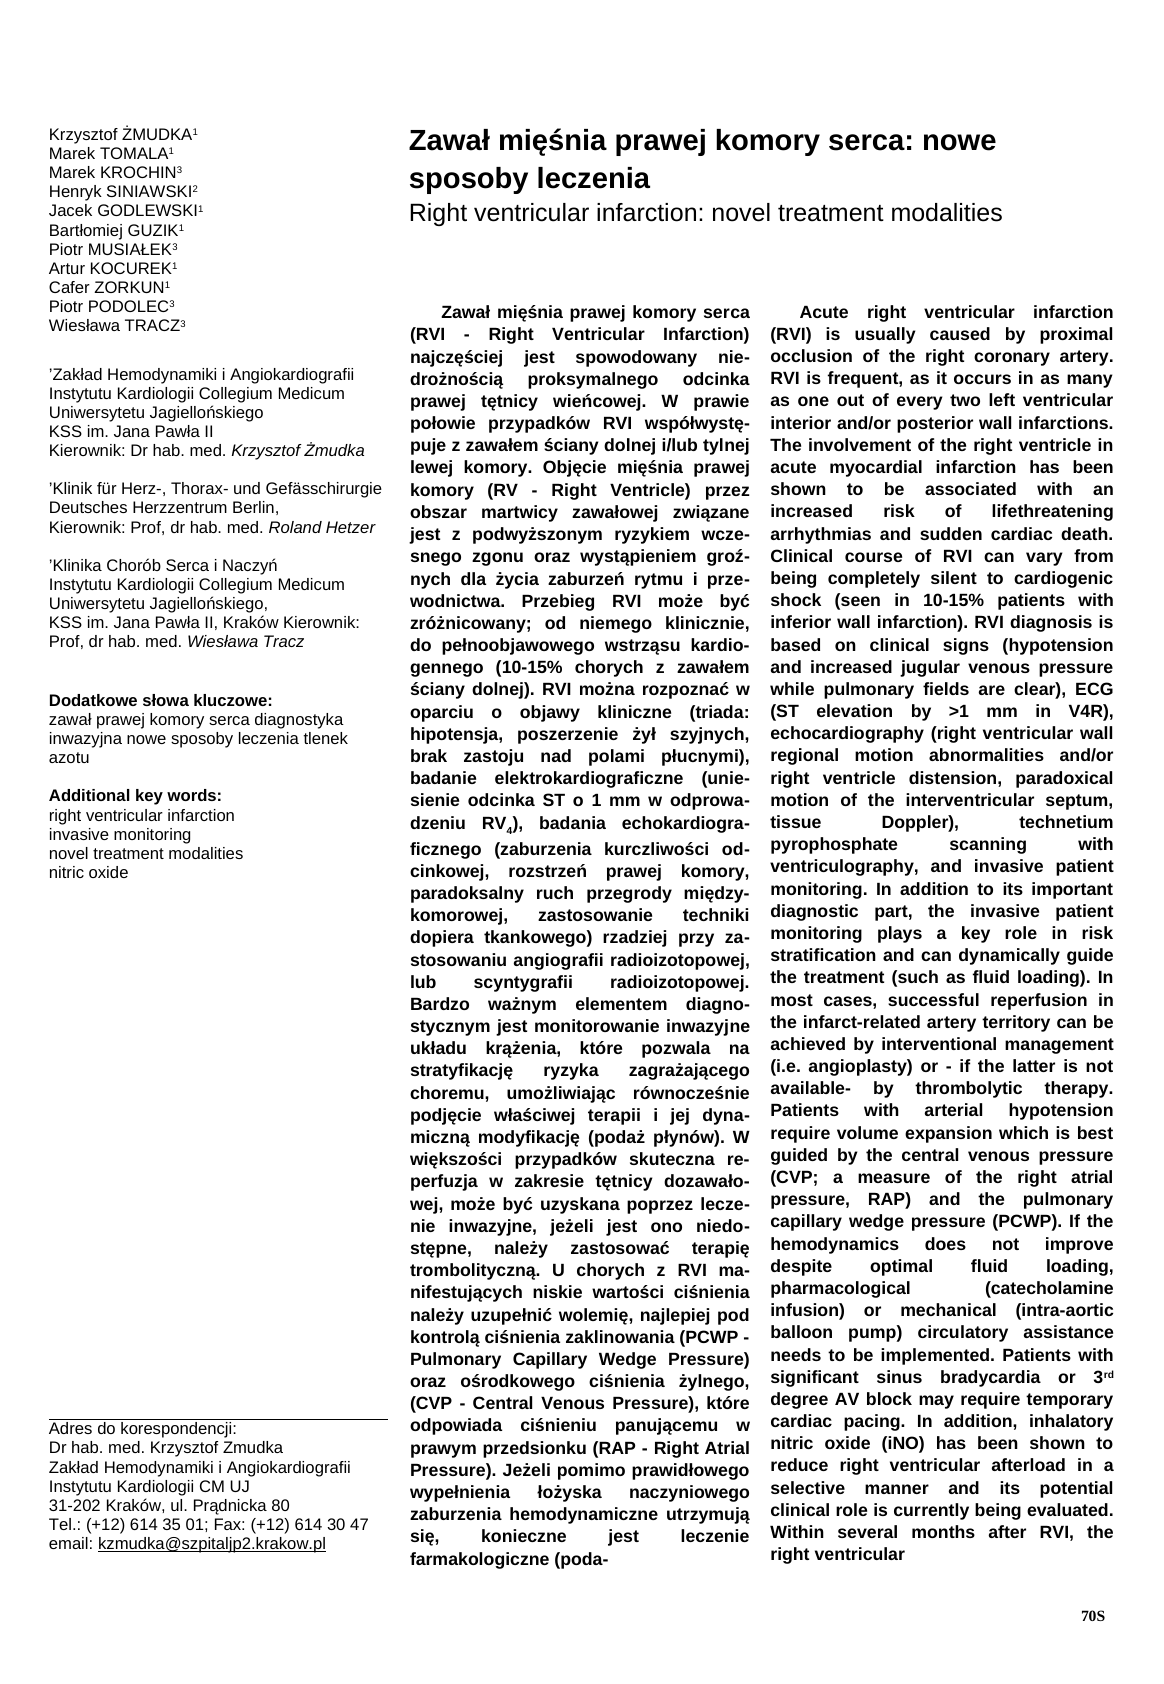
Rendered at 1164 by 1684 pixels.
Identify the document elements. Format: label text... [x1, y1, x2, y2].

text Cafer ZORKUN1 [49, 278, 388, 297]
text 70S [1081, 1606, 1110, 1624]
text Additional key words: [49, 786, 388, 805]
text invasive monitoring [49, 824, 388, 844]
text KSS im. Jana Pawła II, Kraków Kierownik: Prof, dr hab. med. Wiesława Tracz [49, 613, 388, 651]
text Zakład Hemodynamiki i Angiokardiografii [49, 1457, 388, 1477]
text nitric oxide [49, 863, 388, 882]
text email: kzmudka@szpitaljp2.krakow.pl [49, 1534, 388, 1553]
text ’Klinik für Herz-, Thorax- und Gefässchirurgie Deutsches Herzzentrum Berlin, [49, 479, 388, 517]
text Jacek GODLEWSKI1 [49, 201, 388, 220]
text KSS im. Jana Pawła II [49, 422, 388, 441]
text ’Zakład Hemodynamiki i Angiokardiografii Instytutu Kardiologii Collegium Medicum Uniwersytetu Jagiellońskiego [49, 364, 388, 422]
text zawał prawej komory serca diagnostyka inwazyjna nowe sposoby leczenia tlenek azotu [49, 710, 388, 767]
text Right ventricular infarction: novel treatment modalities [409, 198, 1110, 227]
text 31-202 Kraków, ul. Prądnicka 80 [49, 1496, 388, 1515]
text Zawał mięśnia prawej komory ser­ca (RVI - Right Ventricular Infarction) najczęściej jest spowodowany nie­drożnością proksymalnego odcinka prawej tętnicy wieńcowej. W prawie połowie przypadków RVI współwystę- puje z zawałem ściany dolnej i/lub tyl­nej lewej komory. Objęcie mięśnia pra­wej komory (RV - Right Ventricle) przez obszar martwicy zawałowej związane jest z podwyższonym ryzykiem wcze­snego zgonu oraz wystąpieniem groź­nych dla życia zaburzeń rytmu i prze­wodnictwa. Przebieg RVI może być zróżnicowany; od niemego klinicznie, do pełnoobjawowego wstrząsu kardio- gennego (10-15% chorych z zawałem ściany dolnej). RVI można rozpoznać w oparciu o objawy kliniczne (triada: hipotensja, poszerzenie żył szyjnych, brak zastoju nad polami płucnymi), badanie elektrokardiograficzne (unie­sienie odcinka ST o 1 mm w odprowa­dzeniu RV4), badania echokardiogra­ficznego (zaburzenia kurczliwości od­cinkowej, rozstrzeń prawej komory, paradoksalny ruch przegrody między- komorowej, zastosowanie techniki dopiera tkankowego) rzadziej przy za­stosowaniu angiografii radioizotopo­wej, lub scyntygrafii radioizotopowej. Bardzo ważnym elementem diagno­stycznym jest monitorowanie inwazyj­ne układu krążenia, które pozwala na stratyfikację ryzyka zagrażającego choremu, umożliwiając równocześnie podjęcie właściwej terapii i jej dyna­miczną modyfikację (podaż płynów). W większości przypadków skuteczna re- perfuzja w zakresie tętnicy dozawało- wej, może być uzyskana poprzez lecze­nie inwazyjne, jeżeli jest ono niedo­stępne, należy zastosować terapię trombolityczną. U chorych z RVI ma­nifestujących niskie wartości ciśnienia należy uzupełnić wolemię, najlepiej pod kontrolą ciśnienia zaklinowania (PCWP - Pulmonary Capillary Wedge Pressure) oraz ośrodkowego ciśnienia żylnego, (CVP - Central Venous Pres­sure), które odpowiada ciśnieniu pa­nującemu w prawym przedsionku (RAP - Right Atrial Pressure). Jeżeli pomimo prawidłowego wypełnienia ło­żyska naczyniowego zaburzenia hemo­dynamiczne utrzymują się, konieczne jest leczenie farmakologiczne (poda- [410, 302, 750, 1569]
text Artur KOCUREK1 [49, 259, 388, 278]
text Marek TOMALA1 [49, 144, 388, 163]
text right ventricular infarction [49, 805, 388, 824]
text novel treatment modalities [49, 844, 388, 863]
text Wiesława TRACZ3 [49, 316, 388, 335]
text Krzysztof ŻMUDKA1 [49, 124, 388, 144]
text Dr hab. med. Krzysztof Zmudka [49, 1438, 388, 1457]
text Adres do korespondencji: [49, 1420, 388, 1438]
text ’Klinika Chorób Serca i Naczyń [49, 555, 388, 574]
text Zawał mięśnia prawej komory serca: nowe sposoby leczenia [409, 123, 1110, 194]
text Piotr MUSIAŁEK3 [49, 239, 388, 259]
text Instytutu Kardiologii Collegium Medicum Uniwersytetu Jagiellońskiego, [49, 574, 388, 613]
text Tel.: (+12) 614 35 01; Fax: (+12) 614 30 47 [49, 1515, 388, 1534]
text Kierownik: Dr hab. med. Krzysztof Żmudka [49, 441, 388, 460]
text Piotr PODOLEC3 [49, 297, 388, 316]
text Marek KROCHIN3 [49, 163, 388, 182]
text Henryk SINIAWSKI2 [49, 182, 388, 201]
text Bartłomiej GUZIK1 [49, 220, 388, 239]
text Kierownik: Prof, dr hab. med. Roland Hetzer [49, 517, 388, 537]
text Dodatkowe słowa kluczowe: [49, 691, 388, 710]
text Acute right ventricular infarction (RVI) is usually caused by proximal occlusion of the right coronary artery. RVI is frequent, as it occurs in as many as one out of every two left ventricular interior and/or posterior wall infarctions. The involvement of the right ventricle in acute myocardial inf­arction has been shown to be associ­ated with an increased risk of life­threatening arrhythmias and sudden cardiac death. Clinical course of RVI can vary from being completely silent to cardiogenic shock (seen in 10-15% patients with inferior wall infarction). RVI diagnosis is based on clinical signs (hypotension and increased jugular venous pressure while pulmo­nary fields are clear), ECG (ST eleva­tion by >1 mm in V4R), echocardio­graphy (right ventricular wall regional motion abnormalities and/or right ven­tricle distension, paradoxical motion of the interventricular septum, tissue Doppler), technetium pyrophosphate scanning with ventriculography, and invasive patient monitoring. In addition to its important diagnostic part, the invasive patient monitoring plays a key role in risk stratification and can dy­namically guide the treatment (such as fluid loading). In most cases, success­ful reperfusion in the infarct-related ar­tery territory can be achieved by inter­ventional management (i.e. angio­plasty) or - if the latter is not available- by thrombolytic therapy. Patients with arterial hypotension require volume expansion which is best guided by the central venous pressure (CVP; a meas­ure of the right atrial pressure, RAP) and the pulmonary capillary wedge pressure (PCWP). If the hemodyna­mics does not improve despite opti­mal fluid loading, pharmacological (catecholamine infusion) or mechani­cal (intra-aortic balloon pump) circu­latory assistance needs to be imple­mented. Patients with significant sinus bradycardia or 3rd degree AV block may require temporary cardiac pacing. In addition, inhalatory nitric oxide (iNO) has been shown to reduce right ven­tricular afterload in a selective manner and its potential clinical role is cur­rently being evaluated. Within several months after RVI, the right ventricular [770, 301, 1114, 1564]
text Instytutu Kardiologii CM UJ [49, 1477, 388, 1496]
